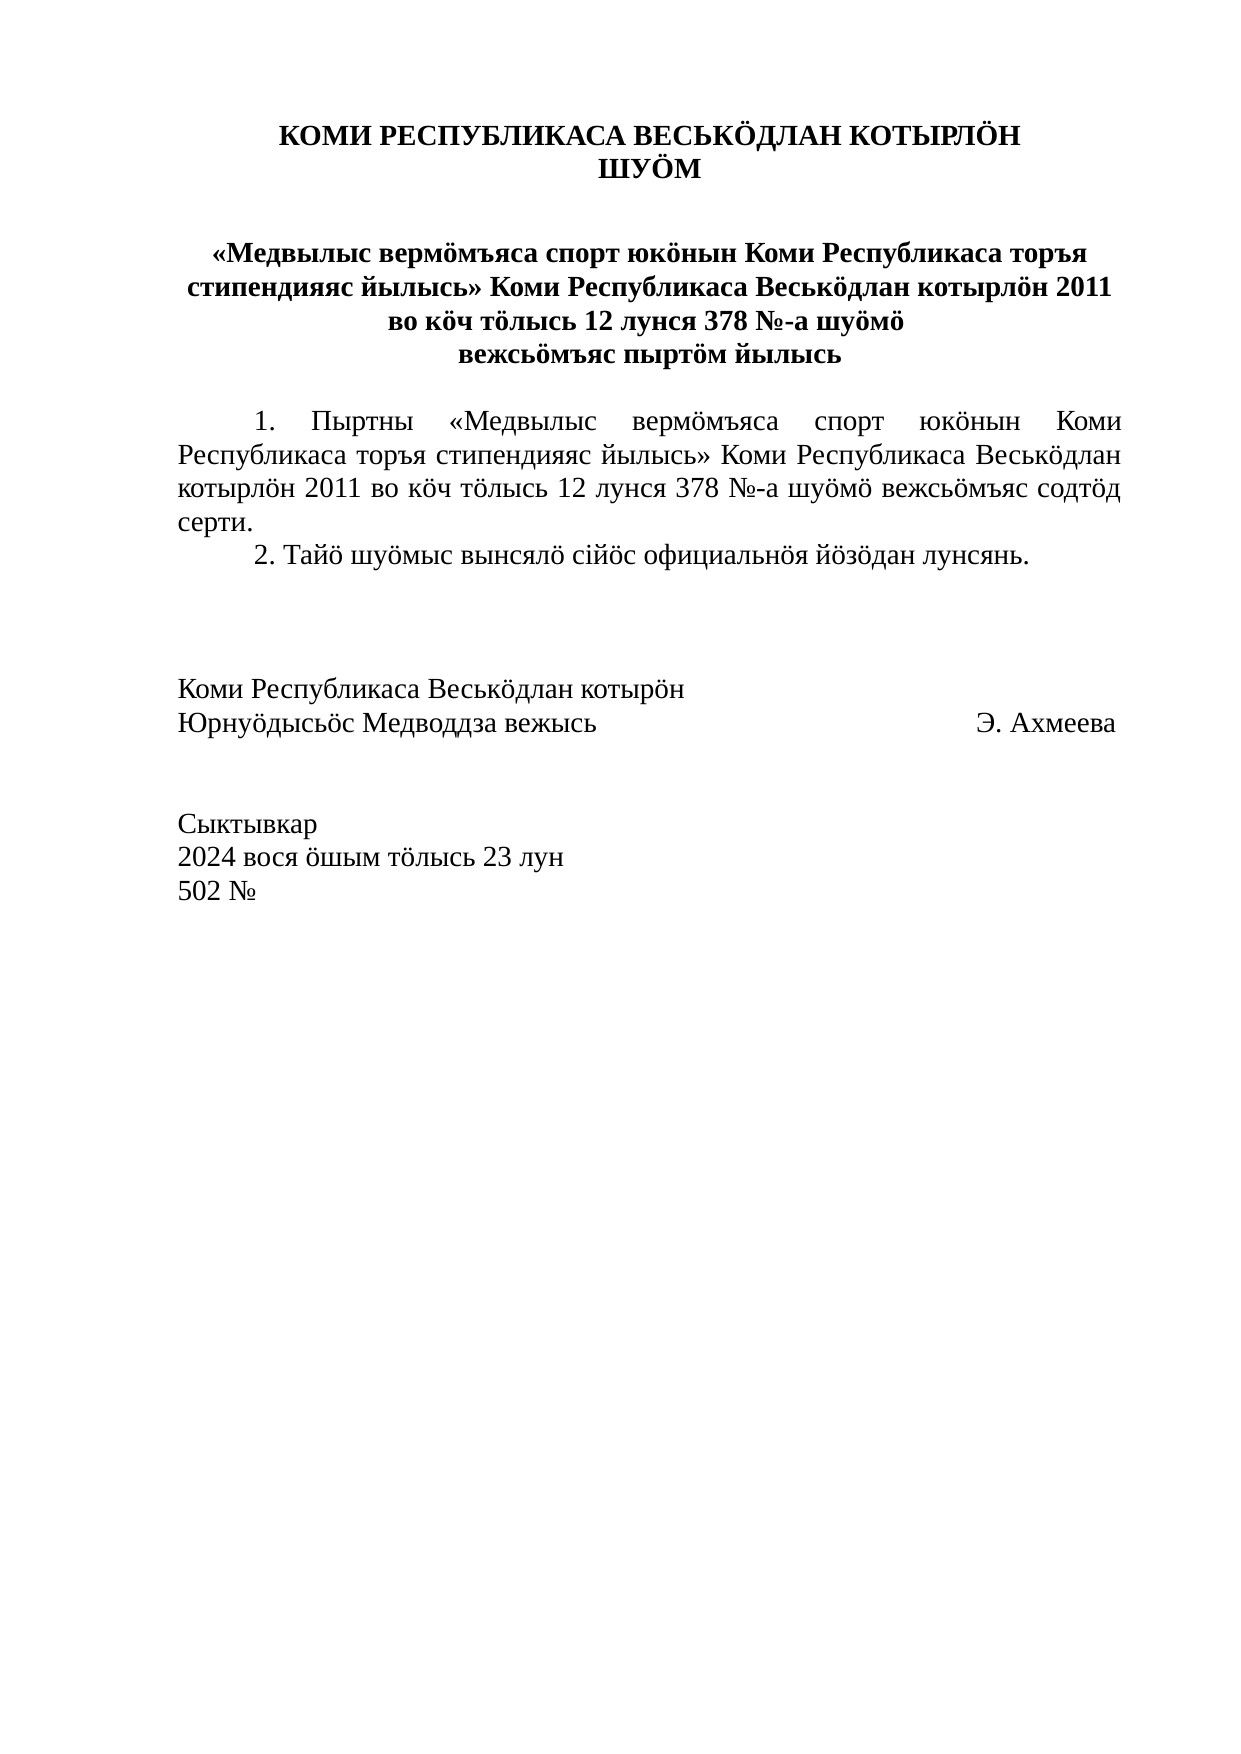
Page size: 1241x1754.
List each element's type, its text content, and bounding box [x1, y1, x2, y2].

text «Медвылыс вермӧмъяса спорт юкӧнын Коми Республикаса торъя стипендияяс йылысь» Коми Республикаса Веськӧдлан котырлӧн 2011 во кӧч тӧлысь 12 лунся 378 №-а шуӧмӧ [177, 236, 1122, 336]
subtitle 2. Тайӧ шуӧмыс вынсялӧ сійӧс официальнӧя йӧзӧдан лунсянь. [177, 537, 1122, 571]
subtitle ШУӦМ [177, 152, 1122, 185]
text Сыктывкар [177, 806, 1107, 839]
subtitle 502 № [177, 873, 1107, 906]
subtitle 1. Пыртны «Медвылыс вермӧмъяса спорт юкӧнын Коми Республикаса торъя стипендияяс йылысь» Коми Республикаса Веськӧдлан котырлӧн 2011 во кӧч тӧлысь 12 лунся 378 №-а шуӧмӧ вежсьӧмъяс содтӧд серти. [177, 403, 1122, 537]
text вежсьӧмъяс пыртӧм йылысь [177, 336, 1122, 370]
text 2024 вося ӧшым тӧлысь 23 лун [177, 839, 1107, 873]
text Коми Республикаса Веськӧдлан котырӧн [177, 672, 1122, 705]
text Юрнуӧдысьӧс Медводдза вежысь Э. Ахмеева [177, 705, 1122, 739]
subtitle КОМИ РЕСПУБЛИКАСА ВЕСЬКӦДЛАН КОТЫРЛӦН [177, 118, 1122, 152]
